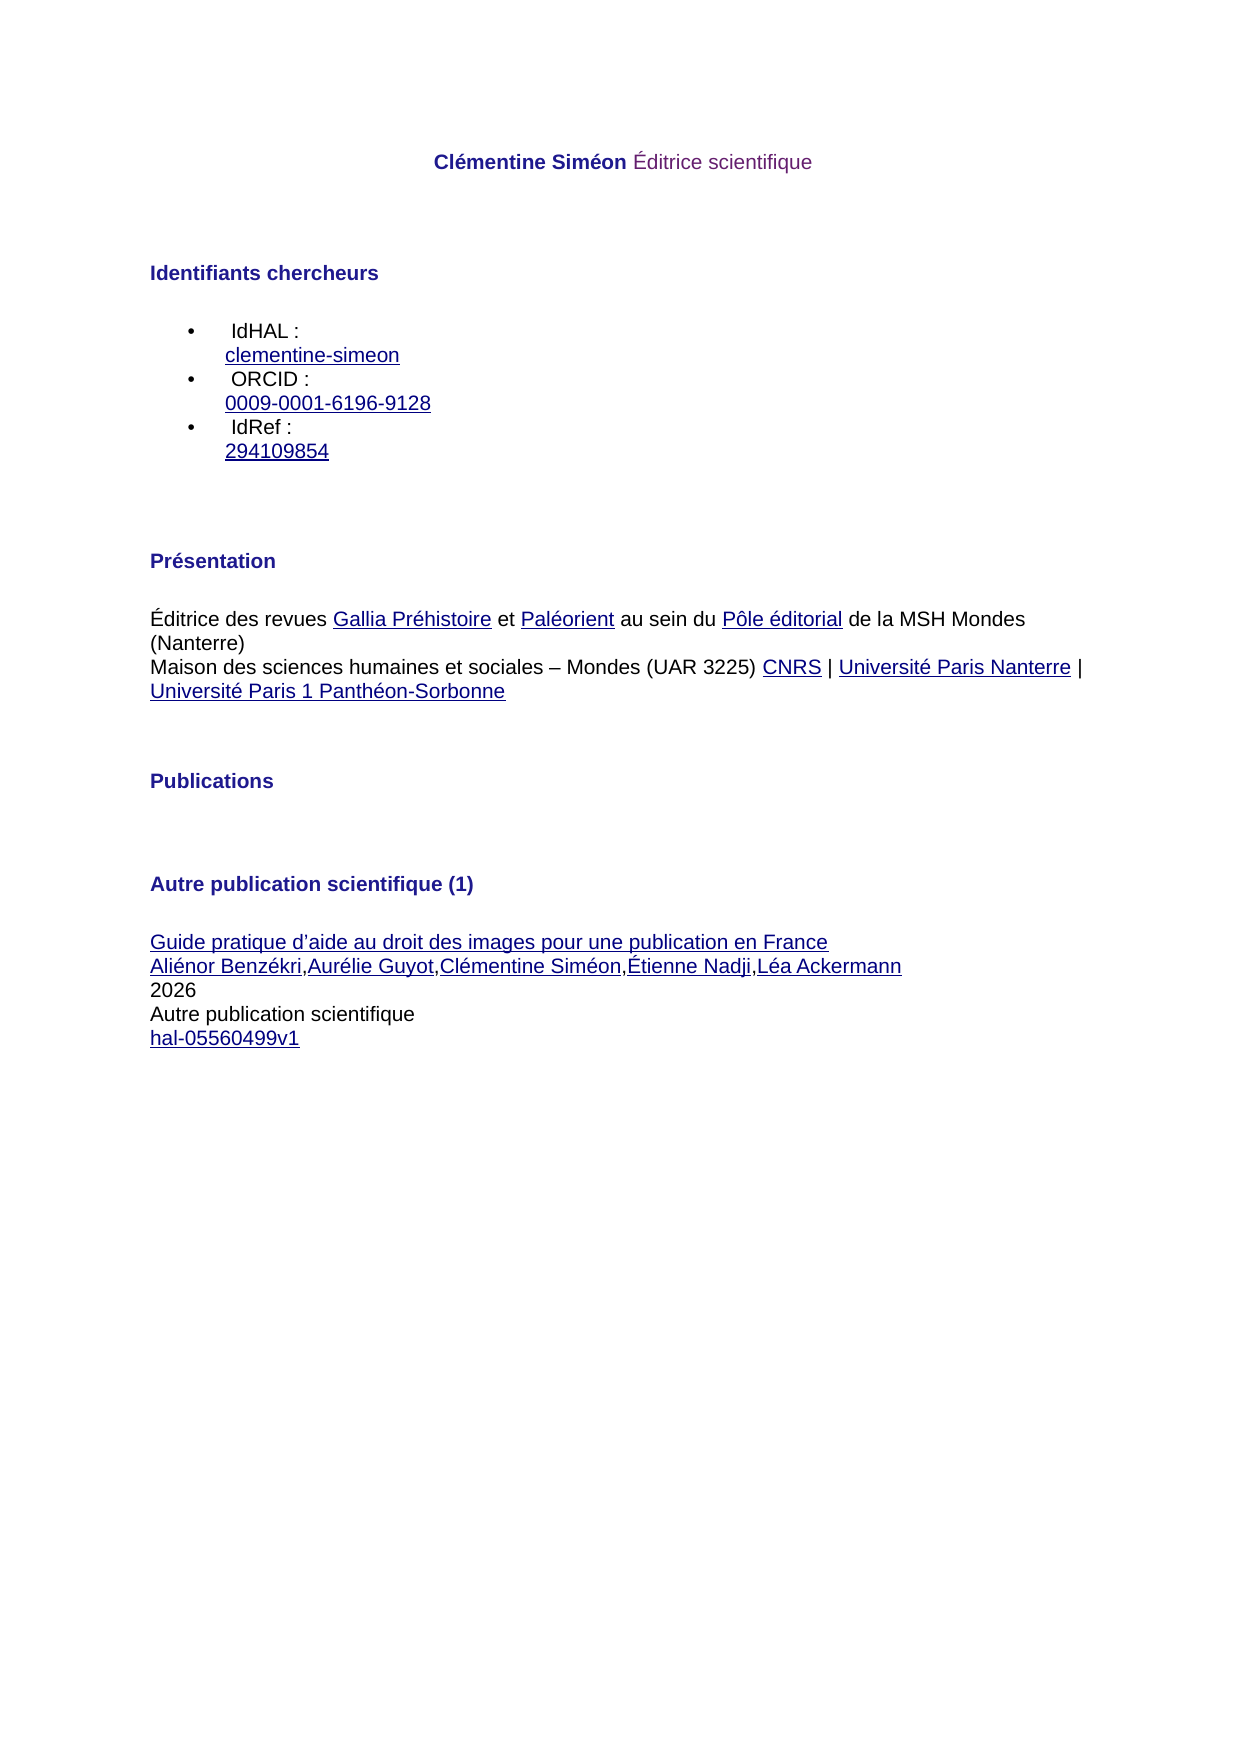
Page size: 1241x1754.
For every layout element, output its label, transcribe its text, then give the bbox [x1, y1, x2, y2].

text Éditrice des revues Gallia Préhistoire et Paléorient au sein du Pôle éditorial de la MSH Mondes (Nanterre) [150, 607, 1090, 655]
list ORCID : [187, 367, 1090, 391]
list clementine-simeon [187, 343, 1090, 367]
list 0009-0001-6196-9128 [187, 391, 1090, 414]
subtitle Identifiants chercheurs [150, 260, 1090, 284]
table_header Guide pratique d’aide au droit des images pour une publication en France Aliénor Benzékri,Aurélie Guyot,Clémentine Siméon,Étienne Nadji,Léa Ackermann 2026 Autre publication scientifique hal-05560499v1 [150, 930, 1090, 1050]
subtitle Publications [150, 769, 1090, 793]
text Maison des sciences humaines et sociales – Mondes (UAR 3225) CNRS | Université Paris Nanterre | Université Paris 1 Panthéon-Sorbonne [150, 655, 1090, 703]
list IdRef : [187, 414, 1090, 438]
subtitle Clémentine Siméon Éditrice scientifique [150, 150, 1090, 174]
list 294109854 [187, 438, 1090, 462]
subtitle Autre publication scientifique (1) [150, 872, 1090, 896]
subtitle Présentation [150, 549, 1090, 573]
list IdHAL : [187, 319, 1090, 343]
